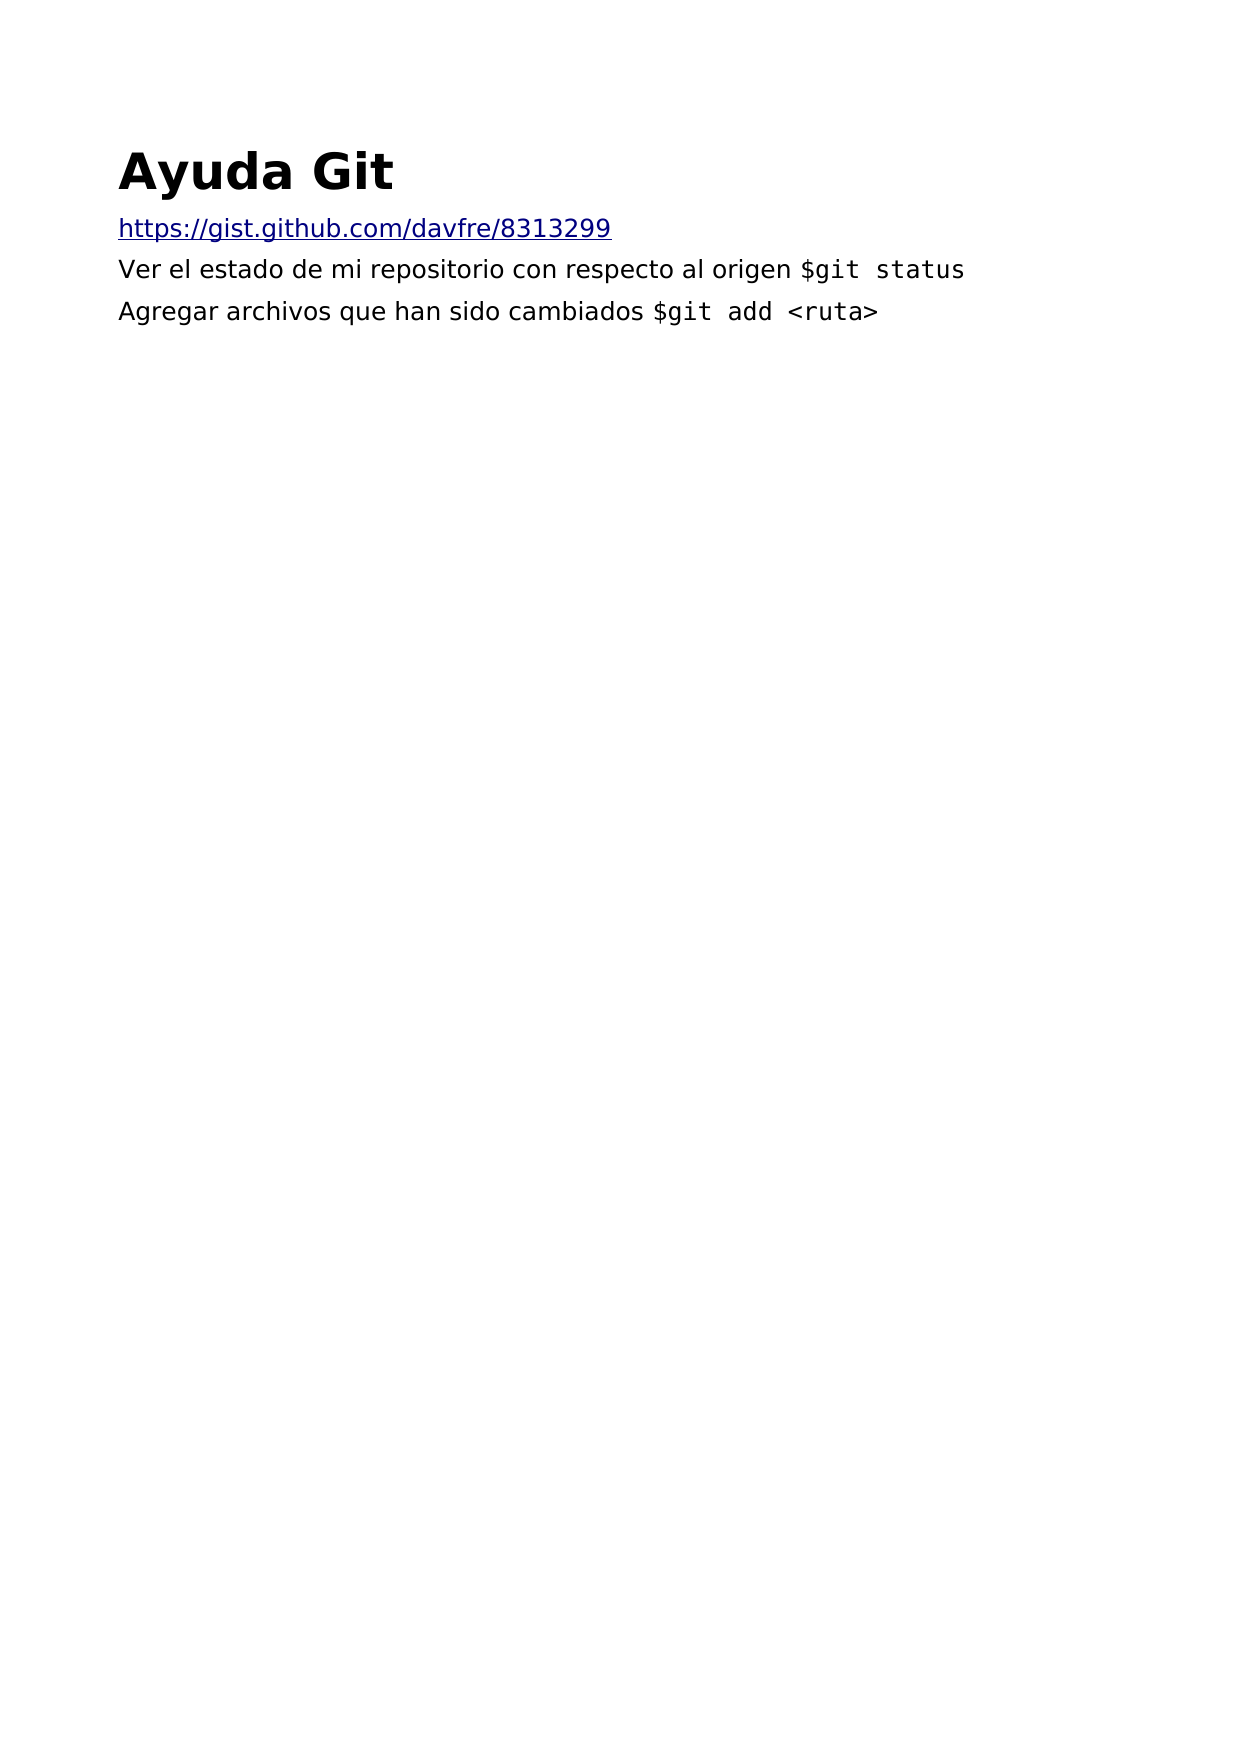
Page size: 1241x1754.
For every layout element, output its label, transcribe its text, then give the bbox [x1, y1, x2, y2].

text Agregar archivos que han sido cambiados $git add <ruta> [118, 297, 1122, 326]
subtitle Ayuda Git [118, 143, 1122, 201]
text Ver el estado de mi repositorio con respecto al origen $git status [118, 256, 1122, 285]
text https://gist.github.com/davfre/8313299 [118, 214, 1122, 243]
